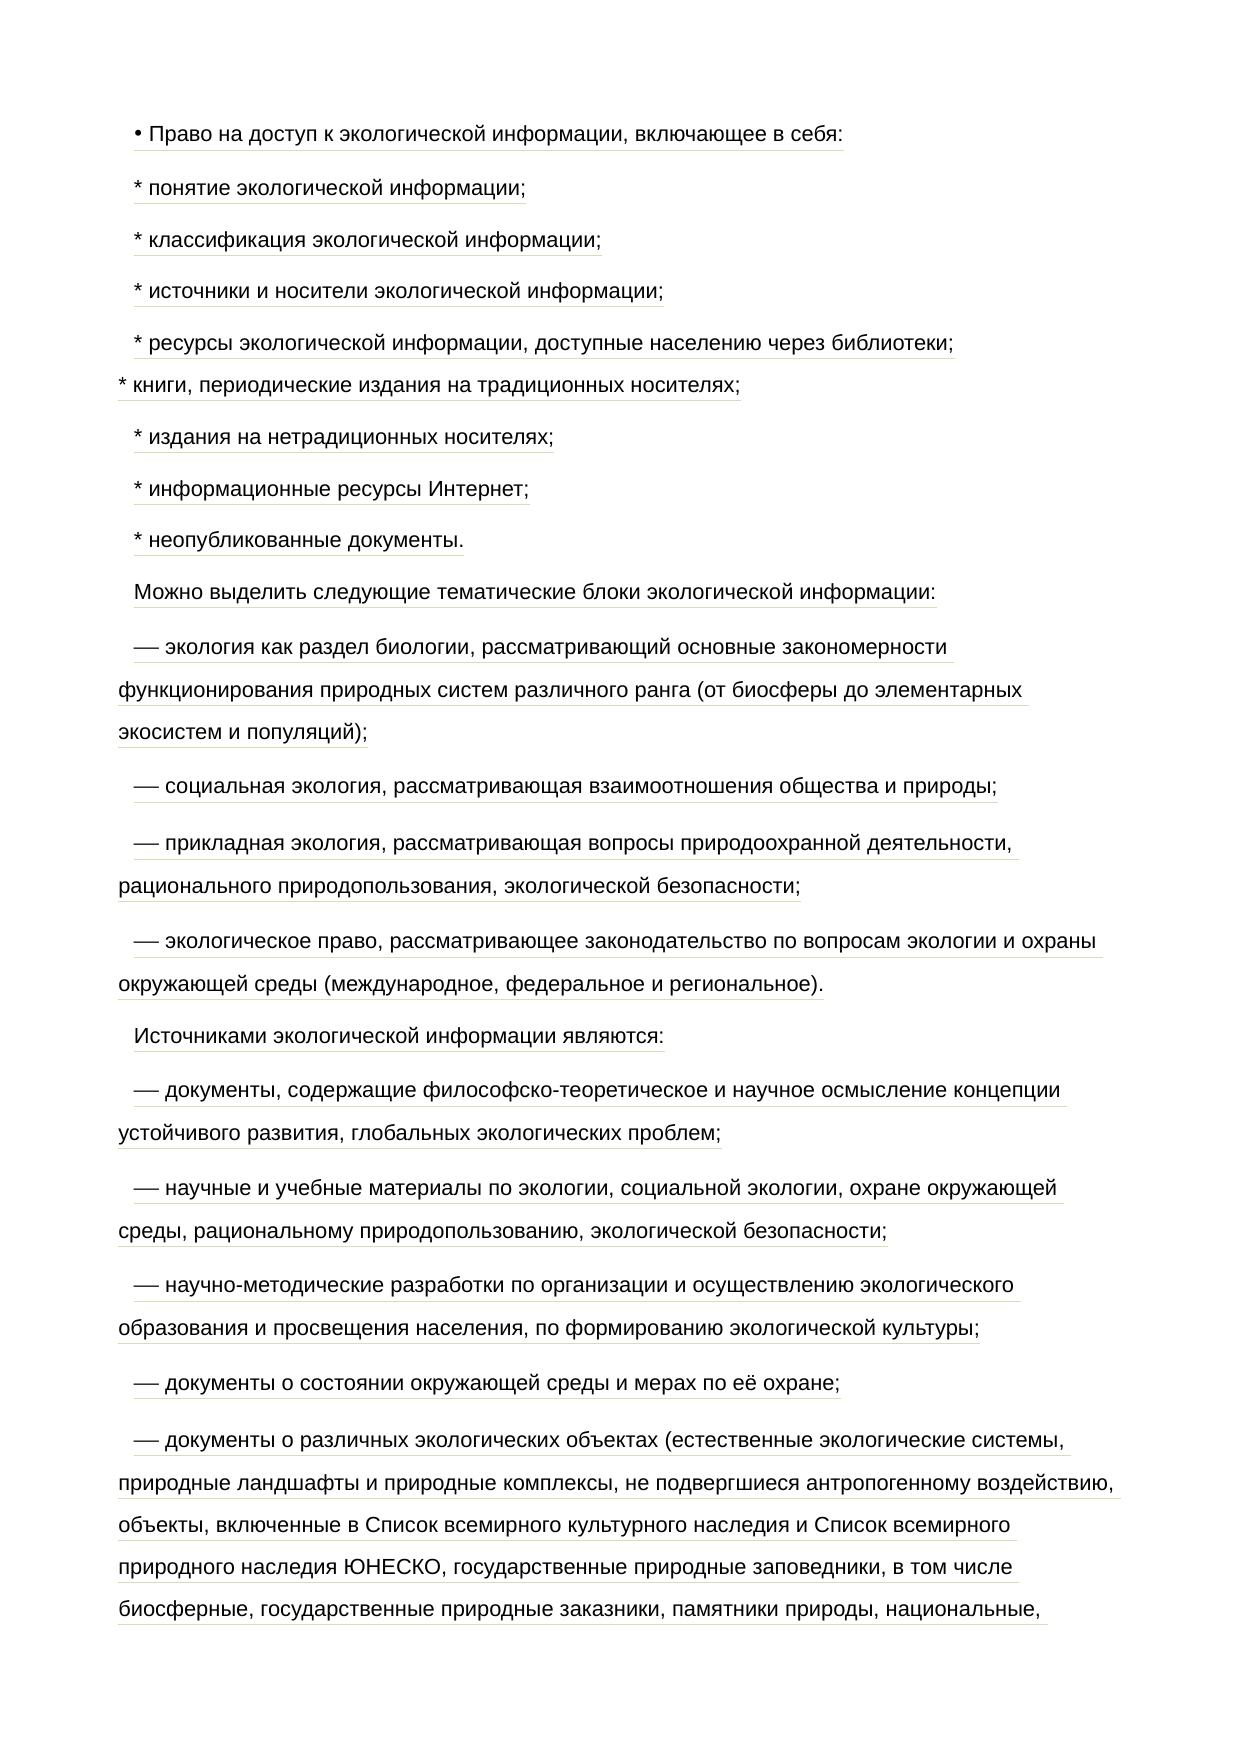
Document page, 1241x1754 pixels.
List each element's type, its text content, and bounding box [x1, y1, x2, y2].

text * неопубликованные документы. [118, 527, 1122, 556]
text — документы о различных экологических объектах (естественные экологические системы, природные ландшафты и природные комплексы, не подвергшиеся антропогенному воздействию, объекты, включенные в Список всемирного культурного наследия и Список всемирного природного наследия ЮНЕСКО, государственные природные заповедники, в том числе биосферные, государственные природные заказники, памятники природы, национальные, [118, 1424, 1122, 1624]
text — экология как раздел биологии, рассматривающий основные закономерности функционирования природных систем различного ранга (от биосферы до элементарных экосистем и популяций); [118, 631, 1122, 747]
text — социальная экология, рассматривающая взаимоотношения общества и природы; [118, 771, 1122, 802]
text — документы о состоянии окружающей среды и мерах по её охране; [118, 1367, 1122, 1398]
text * информационные ресурсы Интернет; [118, 476, 1122, 504]
text Можно выделить следующие тематические блоки экологической информации: [118, 579, 1122, 607]
text * классификация экологической информации; [118, 227, 1122, 255]
text — прикладная экология, рассматривающая вопросы природоохранной деятельности, рационального природопользования, экологической безопасности; [118, 827, 1122, 902]
text — научно-методические разработки по организации и осуществлению экологического образования и просвещения населения, по формированию экологической культуры; [118, 1269, 1122, 1343]
text — экологическое право, рассматривающее законодательство по вопросам экологии и охраны окружающей среды (международное, федеральное и региональное). [118, 925, 1122, 999]
text — документы, содержащие философско-теоретическое и научное осмысление концепции устойчивого развития, глобальных экологических проблем; [118, 1074, 1122, 1148]
text • Право на доступ к экологической информации, включающее в себя: [118, 118, 1122, 150]
text * ресурсы экологической информации, доступные населению через библиотеки; * книги, периодические издания на традиционных носителях; [118, 330, 1122, 401]
text * издания на нетрадиционных носителях; [118, 424, 1122, 452]
text — научные и учебные материалы по экологии, социальной экологии, охране окружающей среды, рациональному природопользованию, экологической безопасности; [118, 1172, 1122, 1246]
text * источники и носители экологической информации; [118, 278, 1122, 307]
text Источниками экологической информации являются: [118, 1022, 1122, 1051]
text * понятие экологической информации; [118, 175, 1122, 203]
